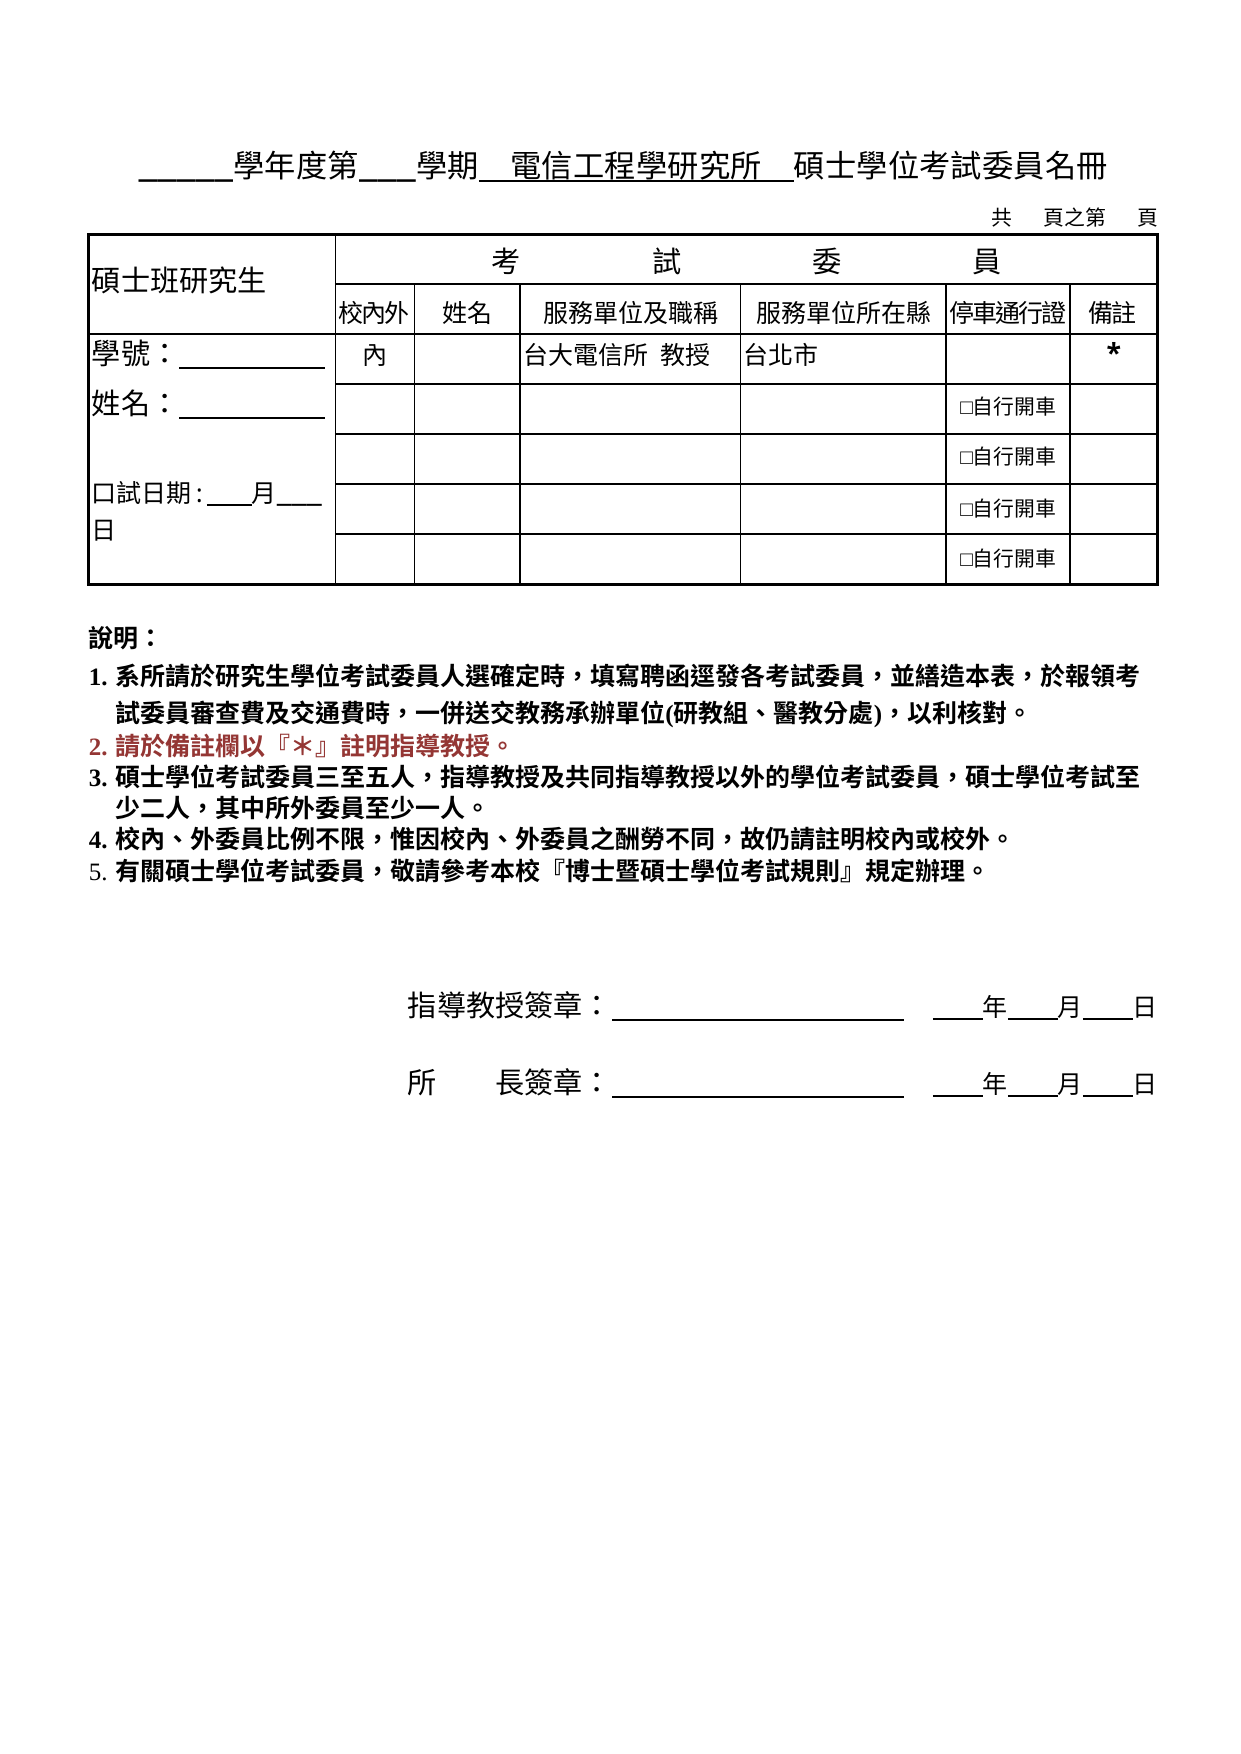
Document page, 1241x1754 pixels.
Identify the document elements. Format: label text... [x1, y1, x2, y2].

table_cell [1071, 485, 1156, 533]
table_cell 口試日期: 月___日 [90, 433, 335, 583]
text 指導教授簽章： 年 月 日 [89, 986, 1157, 1024]
table_cell [741, 485, 945, 533]
table_cell 服務單位及職稱 [521, 285, 740, 333]
table_cell [336, 485, 414, 533]
table_cell 姓名 [415, 285, 519, 333]
table_header 考 試 委 員 [336, 236, 1156, 283]
table_cell □自行開車 [947, 485, 1069, 533]
table_cell [1071, 435, 1156, 483]
table_cell [741, 435, 945, 483]
table_cell 學號： [90, 335, 335, 383]
table_cell □自行開車 [947, 385, 1069, 433]
table_cell [521, 385, 740, 433]
table_cell 備註 [1071, 285, 1156, 333]
text 說明： [89, 617, 1157, 655]
list 系所請於研究生學位考試委員人選確定時，填寫聘函逕發各考試委員，並繕造本表，於報領考試委員審查費及交通費時，一併送交教務承辦單位(研教組、醫教分處)，以利核對。 [89, 655, 1157, 730]
table_cell [415, 485, 519, 533]
list 有關碩士學位考試委員，敬請參考本校『博士暨碩士學位考試規則』規定辦理。 [89, 855, 1157, 886]
list 請於備註欄以『＊』註明指導教授。 [89, 730, 1157, 761]
table_header 碩士班研究生 [90, 236, 335, 333]
table_cell [1071, 385, 1156, 433]
table_cell [415, 335, 519, 383]
table_cell [741, 385, 945, 433]
table_cell [521, 435, 740, 483]
text 共 頁之第 頁 [89, 196, 1157, 233]
table_cell [336, 385, 414, 433]
table_cell 服務單位所在縣市 [741, 285, 945, 333]
table_cell 停車通行證 [947, 285, 1069, 333]
table_cell [415, 385, 519, 433]
table_cell 台北市 [741, 335, 945, 383]
table_cell 校內外 [336, 285, 414, 333]
table_cell [741, 535, 945, 583]
text 所 長簽章： 年 月 日 [89, 1063, 1157, 1101]
table_cell □自行開車 [947, 535, 1069, 583]
table_cell [336, 435, 414, 483]
table_cell 內 [336, 335, 414, 383]
list 碩士學位考試委員三至五人，指導教授及共同指導教授以外的學位考試委員，碩士學位考試至少二人，其中所外委員至少一人。 [89, 761, 1157, 824]
table_cell □自行開車 [947, 435, 1069, 483]
table_cell [336, 535, 414, 583]
table_cell [415, 535, 519, 583]
table_cell 姓名： [90, 383, 335, 433]
table_cell 台大電信所 教授 [521, 335, 740, 383]
table_cell [415, 435, 519, 483]
table_cell [947, 335, 1069, 383]
table_cell [521, 485, 740, 533]
table_cell * [1071, 335, 1156, 383]
text _____學年度第___學期 電信工程學研究所 碩士學位考試委員名冊 [89, 148, 1157, 185]
list 校內、外委員比例不限，惟因校內、外委員之酬勞不同，故仍請註明校內或校外。 [89, 824, 1157, 855]
table_cell [1071, 535, 1156, 583]
table_cell [521, 535, 740, 583]
